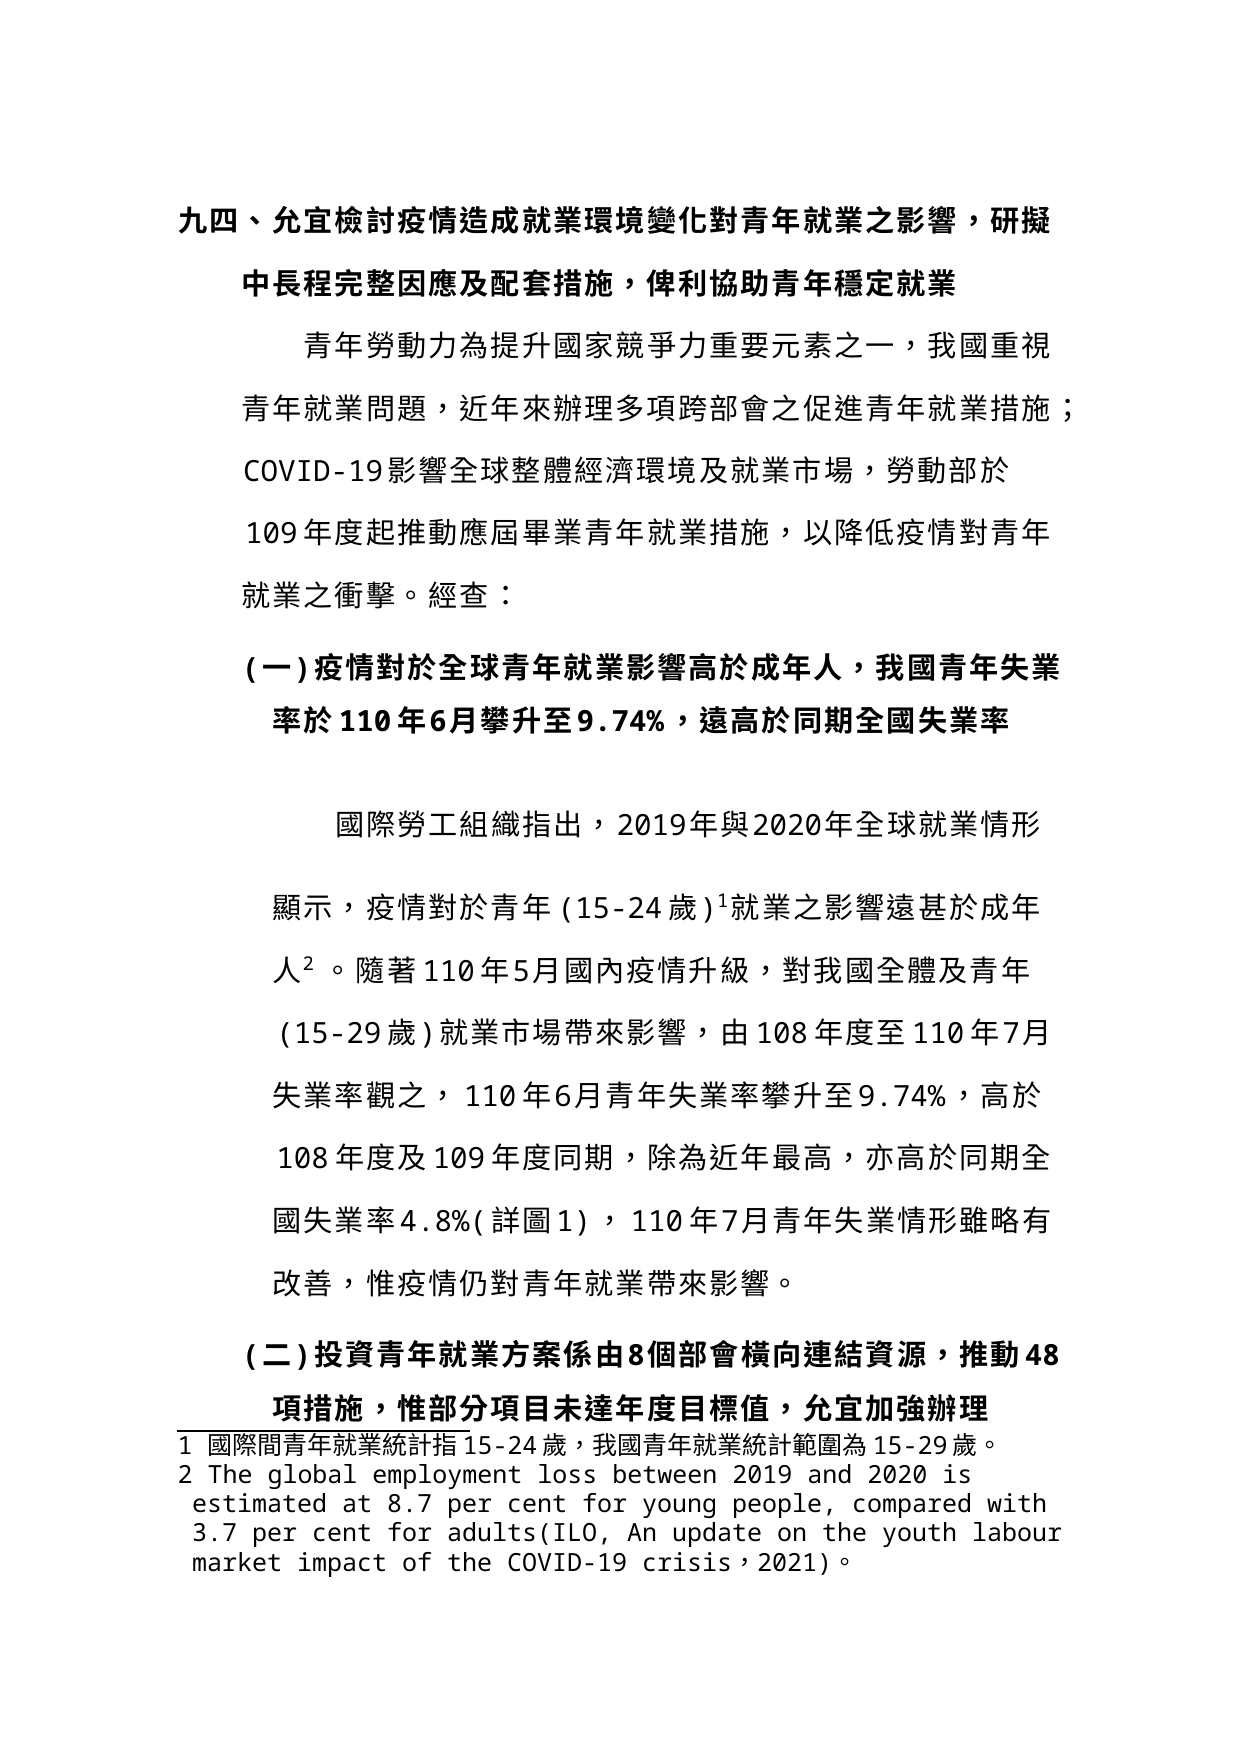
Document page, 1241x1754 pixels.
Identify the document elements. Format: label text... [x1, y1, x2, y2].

text (一)疫情對於全球青年就業影響高於成年人，我國青年失業率於110年6月攀升至9.74%，遠高於同期全國失業率 [236, 615, 1063, 740]
text 國際勞工組織指出，2019年與2020年全球就業情形顯示，疫情對於青年(15-24歲)就業之影響遠甚於成年人。隨著110年5月國內疫情升級，對我國全體及青年(15-29歲)就業市場帶來影響，由108年度至110年7月失業率觀之，110年6月青年失業率攀升至9.74%，高於108年度及109年度同期，除為近年最高，亦高於同期全國失業率4.8%(詳圖1)，110年7月青年失業情形雖略有改善，惟疫情仍對青年就業帶來影響。 [266, 740, 1063, 1302]
text The global employment loss between 2019 and 2020 is estimated at 8.7 per cent for young people, compared with 3.7 per cent for adults(ILO, An update on the youth labour market impact of the COVID-19 crisis，2021)。 [177, 1460, 1063, 1577]
text 九四、允宜檢討疫情造成就業環境變化對青年就業之影響，研擬中長程完整因應及配套措施，俾利協助青年穩定就業 [177, 177, 1063, 302]
text (二)投資青年就業方案係由8個部會橫向連結資源，推動48項措施，惟部分項目未達年度目標值，允宜加強辦理 [236, 1302, 1063, 1427]
text 青年勞動力為提升國家競爭力重要元素之一，我國重視青年就業問題，近年來辦理多項跨部會之促進青年就業措施；COVID-19影響全球整體經濟環境及就業市場，勞動部於109年度起推動應屆畢業青年就業措施，以降低疫情對青年就業之衝擊。經查： [236, 302, 1063, 615]
text 國際間青年就業統計指15-24歲，我國青年就業統計範圍為15-29歲。 [177, 1431, 1063, 1460]
